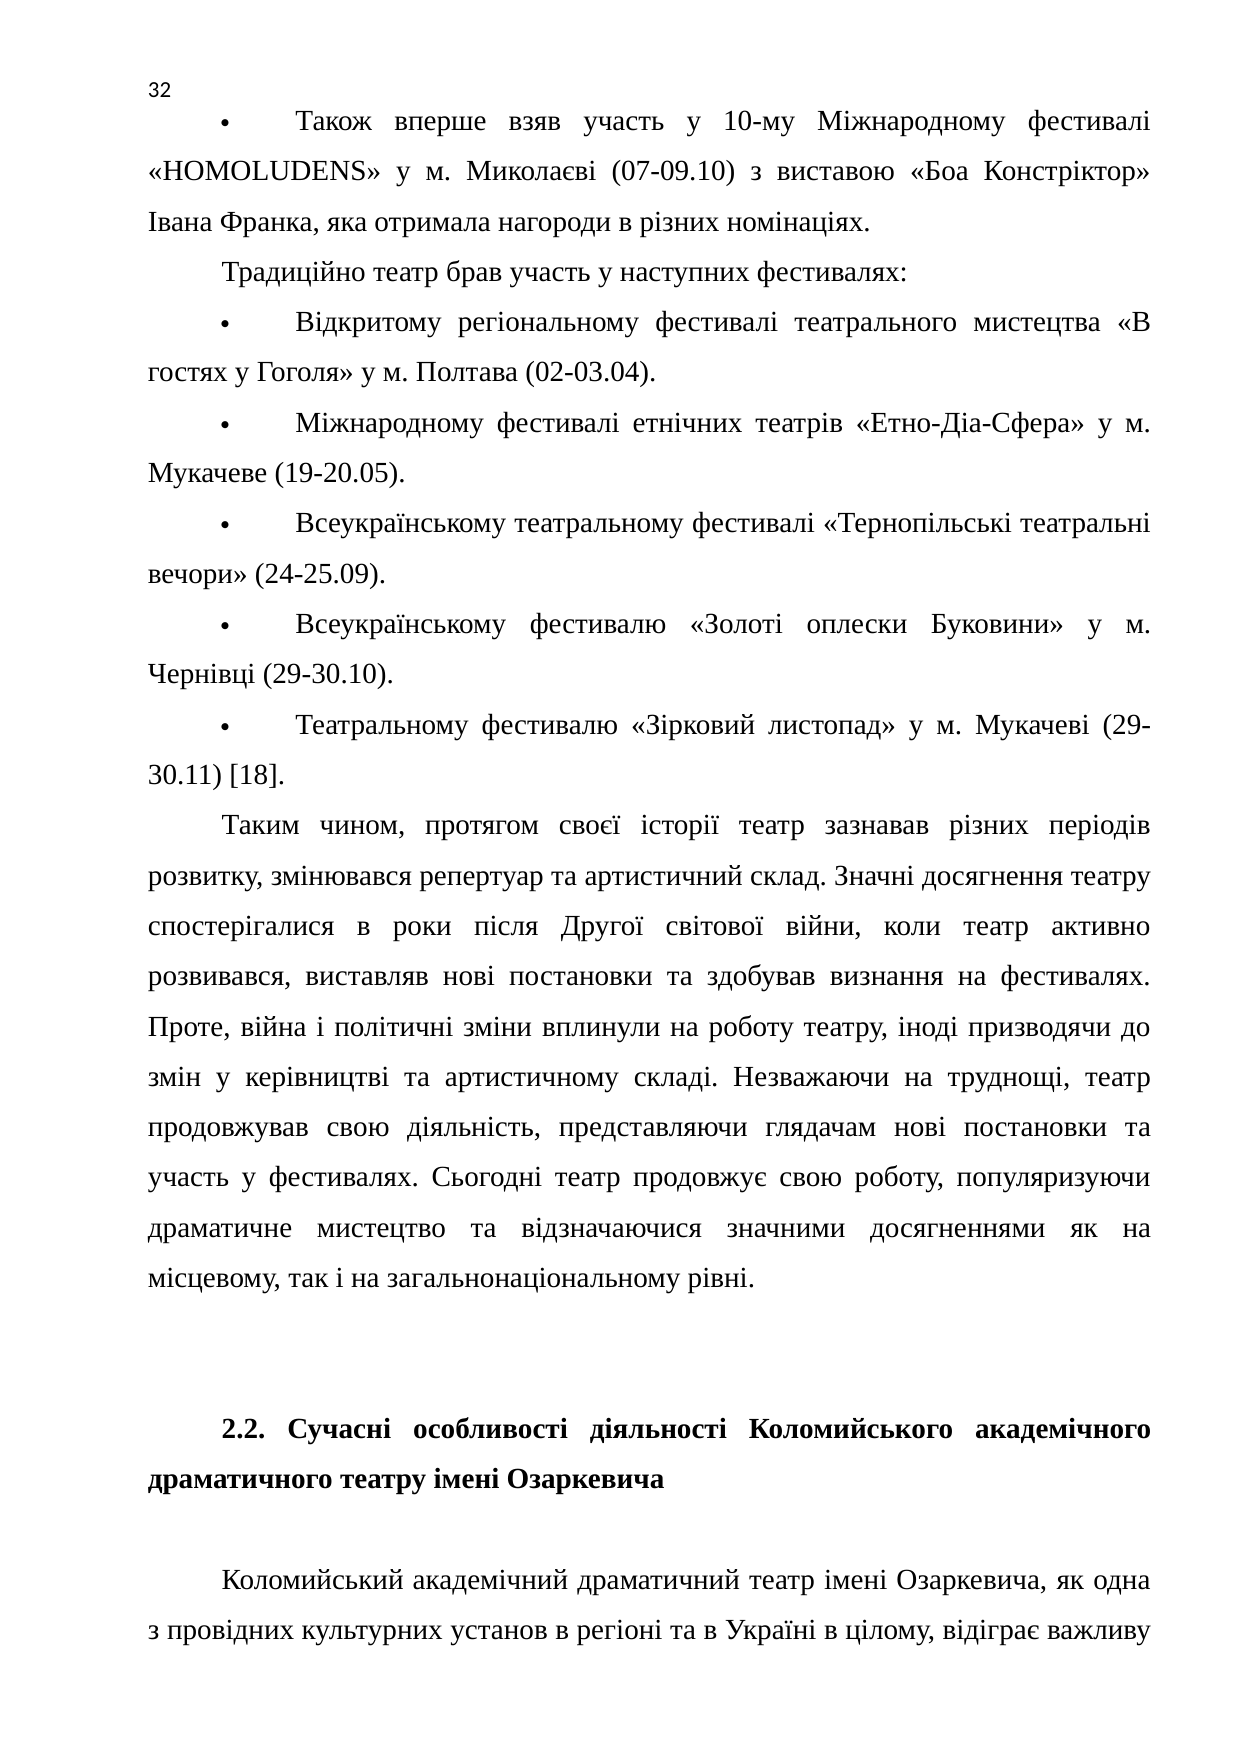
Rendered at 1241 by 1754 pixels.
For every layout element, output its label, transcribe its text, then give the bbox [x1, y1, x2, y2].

list Всеукраїнському театральному фестивалі «Тернопільські театральні вечори» (24-25.09). [148, 506, 1152, 589]
list Театральному фестивалю «Зірковий листопад» у м. Мукачеві (29-30.11) [18]. [148, 707, 1152, 791]
text 2.2. Сучасні особливості діяльності Коломийського академічного драматичного театру імені Озаркевича [148, 1411, 1152, 1495]
text Коломийський академічний драматичний театр імені Озаркевича, як одна з провідних культурних установ в регіоні та в Україні в цілому, відіграє важливу [148, 1562, 1152, 1646]
list Відкритому регіональному фестивалі театрального мистецтва «В гостях у Гоголя» у м. Полтава (02-03.04). [148, 304, 1152, 388]
list Всеукраїнському фестивалю «Золоті оплески Буковини» у м. Чернівці (29-30.10). [148, 606, 1152, 690]
list Міжнародному фестивалі етнічних театрів «Етно-Діа-Сфера» у м. Мукачеве (19-20.05). [148, 405, 1152, 489]
text Таким чином, протягом своєї історії театр зазнавав різних періодів розвитку, змінювався репертуар та артистичний склад. Значні досягнення театру спостерігалися в роки після Другої світової війни, коли театр активно розвивався, виставляв нові постановки та здобував визнання на фестивалях. Проте, війна і політичні зміни вплинули на роботу театру, іноді призводячи до змін у керівництві та артистичному складі. Незважаючи на труднощі, театр продовжував свою діяльність, представляючи глядачам нові постановки та участь у фестивалях. Сьогодні театр продовжує свою роботу, популяризуючи драматичне мистецтво та відзначаючися значними досягненнями як на місцевому, так і на загальнонаціональному рівні. [148, 807, 1152, 1294]
text Традиційно театр брав участь у наступних фестивалях: [148, 254, 1152, 287]
list Також вперше взяв участь у 10-му Міжнародному фестивалі «HOMOLUDENS» у м. Миколаєві (07-09.10) з виставою «Боа Констріктор» Івана Франка, яка отримала нагороди в різних номінаціях. [148, 103, 1152, 237]
